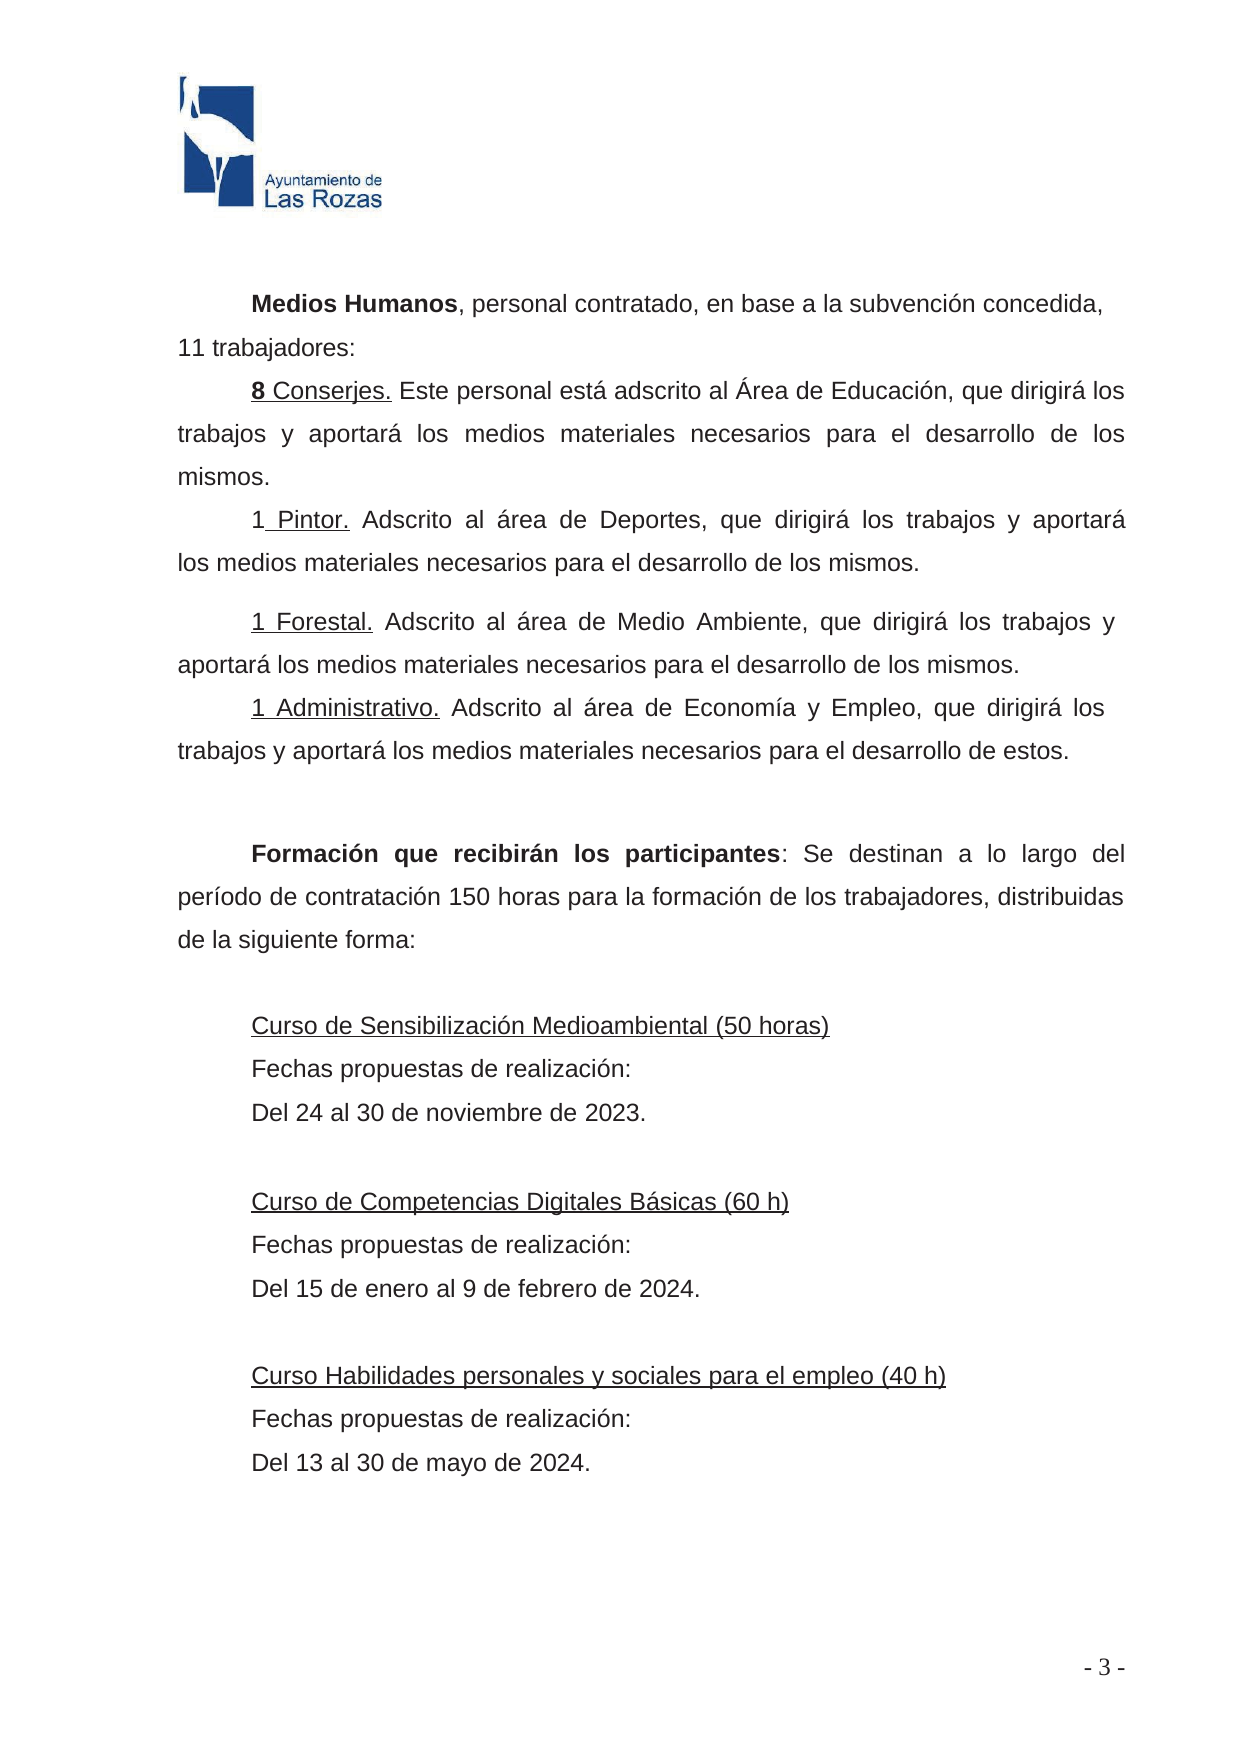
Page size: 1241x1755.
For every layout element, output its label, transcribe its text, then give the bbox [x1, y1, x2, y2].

text Del 24 al 30 de noviembre de 2023. [251, 1097, 1137, 1128]
text 1 Pintor. Adscrito al área de Deportes, que dirigirá los trabajos y aportará los medios materiales necesarios para el desarrollo de los mismos. [177, 505, 1126, 577]
text Curso de Competencias Digitales Básicas (60 h) Fechas propuestas de realización: [251, 1187, 843, 1258]
text Curso de Sensibilización Medioambiental (50 horas) Fechas propuestas de realización: [251, 1011, 843, 1083]
text Medios Humanos, personal contratado, en base a la subvención concedida, 11 trabajadores: [177, 289, 1137, 361]
text 1 Administrativo. Adscrito al área de Economía y Empleo, que dirigirá los trabajos y aportará los medios materiales necesarios para el desarrollo de estos. [177, 693, 1137, 765]
text Curso Habilidades personales y sociales para el empleo (40 h) Fechas propuestas de realización: [251, 1361, 1002, 1433]
text 1 Forestal. Adscrito al área de Medio Ambiente, que dirigirá los trabajos y aportará los medios materiales necesarios para el desarrollo de los mismos. [177, 607, 1137, 678]
text Del 15 de enero al 9 de febrero de 2024. [251, 1273, 1137, 1304]
text Del 13 al 30 de mayo de 2024. [251, 1448, 1137, 1476]
text Formación que recibirán los participantes: Se destinan a lo largo del período de contratación 150 horas para la formación de los trabajadores, distribuidas de la siguiente forma: [177, 839, 1126, 954]
text 8 Conserjes. Este personal está adscrito al Área de Educación, que dirigirá los trabajos y aportará los medios materiales necesarios para el desarrollo de los mismos. [177, 376, 1126, 491]
